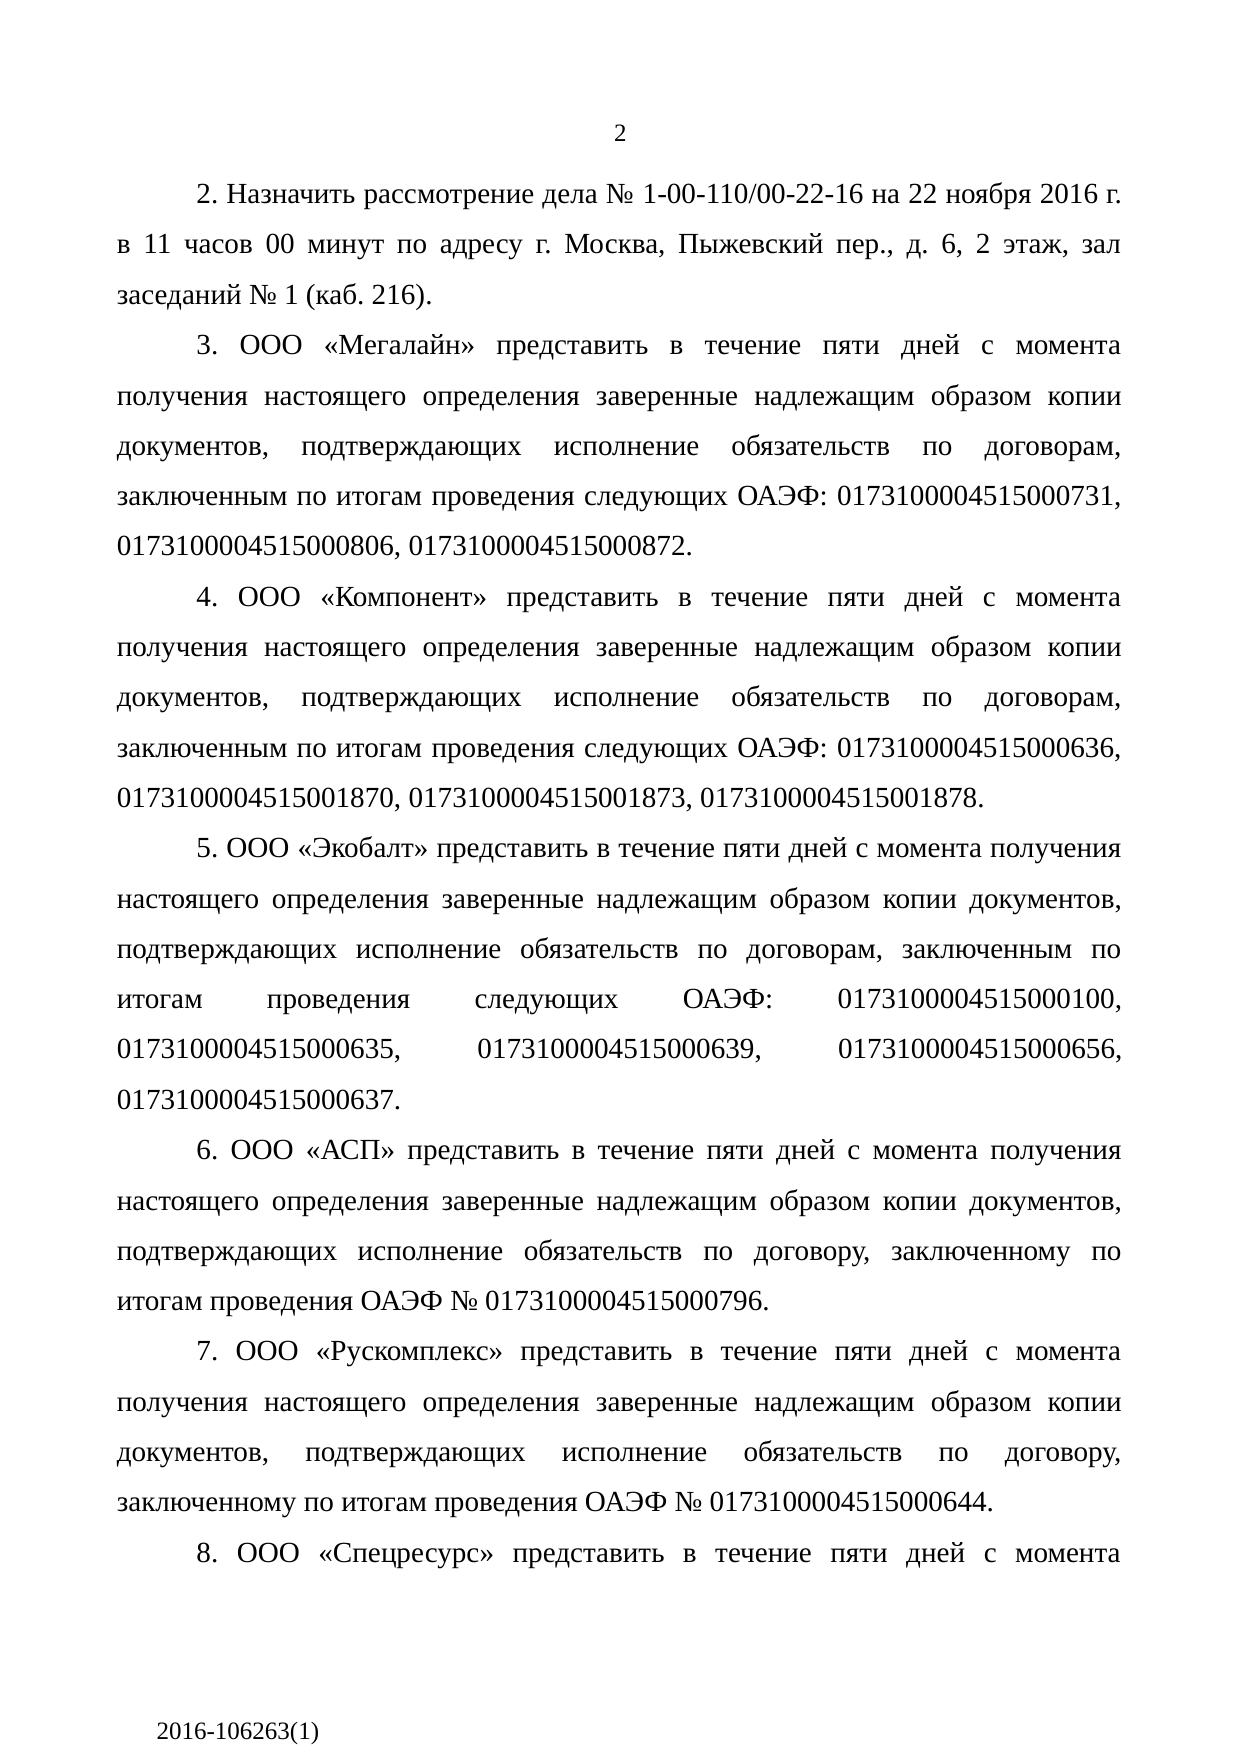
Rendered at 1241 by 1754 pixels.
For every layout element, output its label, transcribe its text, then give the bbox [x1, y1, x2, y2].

text 8. ООО «Спецресурс» представить в течение пяти дней с момента [117, 1535, 1122, 1568]
text 7. ООО «Рускомплекс» представить в течение пяти дней с момента получения настоящего определения заверенные надлежащим образом копии документов, подтверждающих исполнение обязательств по договору, заключенному по итогам проведения ОАЭФ № 0173100004515000644. [117, 1333, 1122, 1518]
text 4. ООО «Компонент» представить в течение пяти дней с момента получения настоящего определения заверенные надлежащим образом копии документов, подтверждающих исполнение обязательств по договорам, заключенным по итогам проведения следующих ОАЭФ: 0173100004515000636, 0173100004515001870, 0173100004515001873, 0173100004515001878. [117, 579, 1122, 814]
text 6. ООО «АСП» представить в течение пяти дней с момента получения настоящего определения заверенные надлежащим образом копии документов, подтверждающих исполнение обязательств по договору, заключенному по итогам проведения ОАЭФ № 0173100004515000796. [117, 1132, 1122, 1317]
text 3. ООО «Мегалайн» представить в течение пяти дней с момента получения настоящего определения заверенные надлежащим образом копии документов, подтверждающих исполнение обязательств по договорам, заключенным по итогам проведения следующих ОАЭФ: 0173100004515000731, 0173100004515000806, 0173100004515000872. [117, 327, 1122, 562]
text 5. ООО «Экобалт» представить в течение пяти дней с момента получения настоящего определения заверенные надлежащим образом копии документов, подтверждающих исполнение обязательств по договорам, заключенным по итогам проведения следующих ОАЭФ: 0173100004515000100, 0173100004515000635, 0173100004515000639, 0173100004515000656, 0173100004515000637. [117, 830, 1122, 1116]
text 2. Назначить рассмотрение дела № 1-00-110/00-22-16 на 22 ноября 2016 г. в 11 часов 00 минут по адресу г. Москва, Пыжевский пер., д. 6, 2 этаж, зал заседаний № 1 (каб. 216). [117, 176, 1122, 311]
